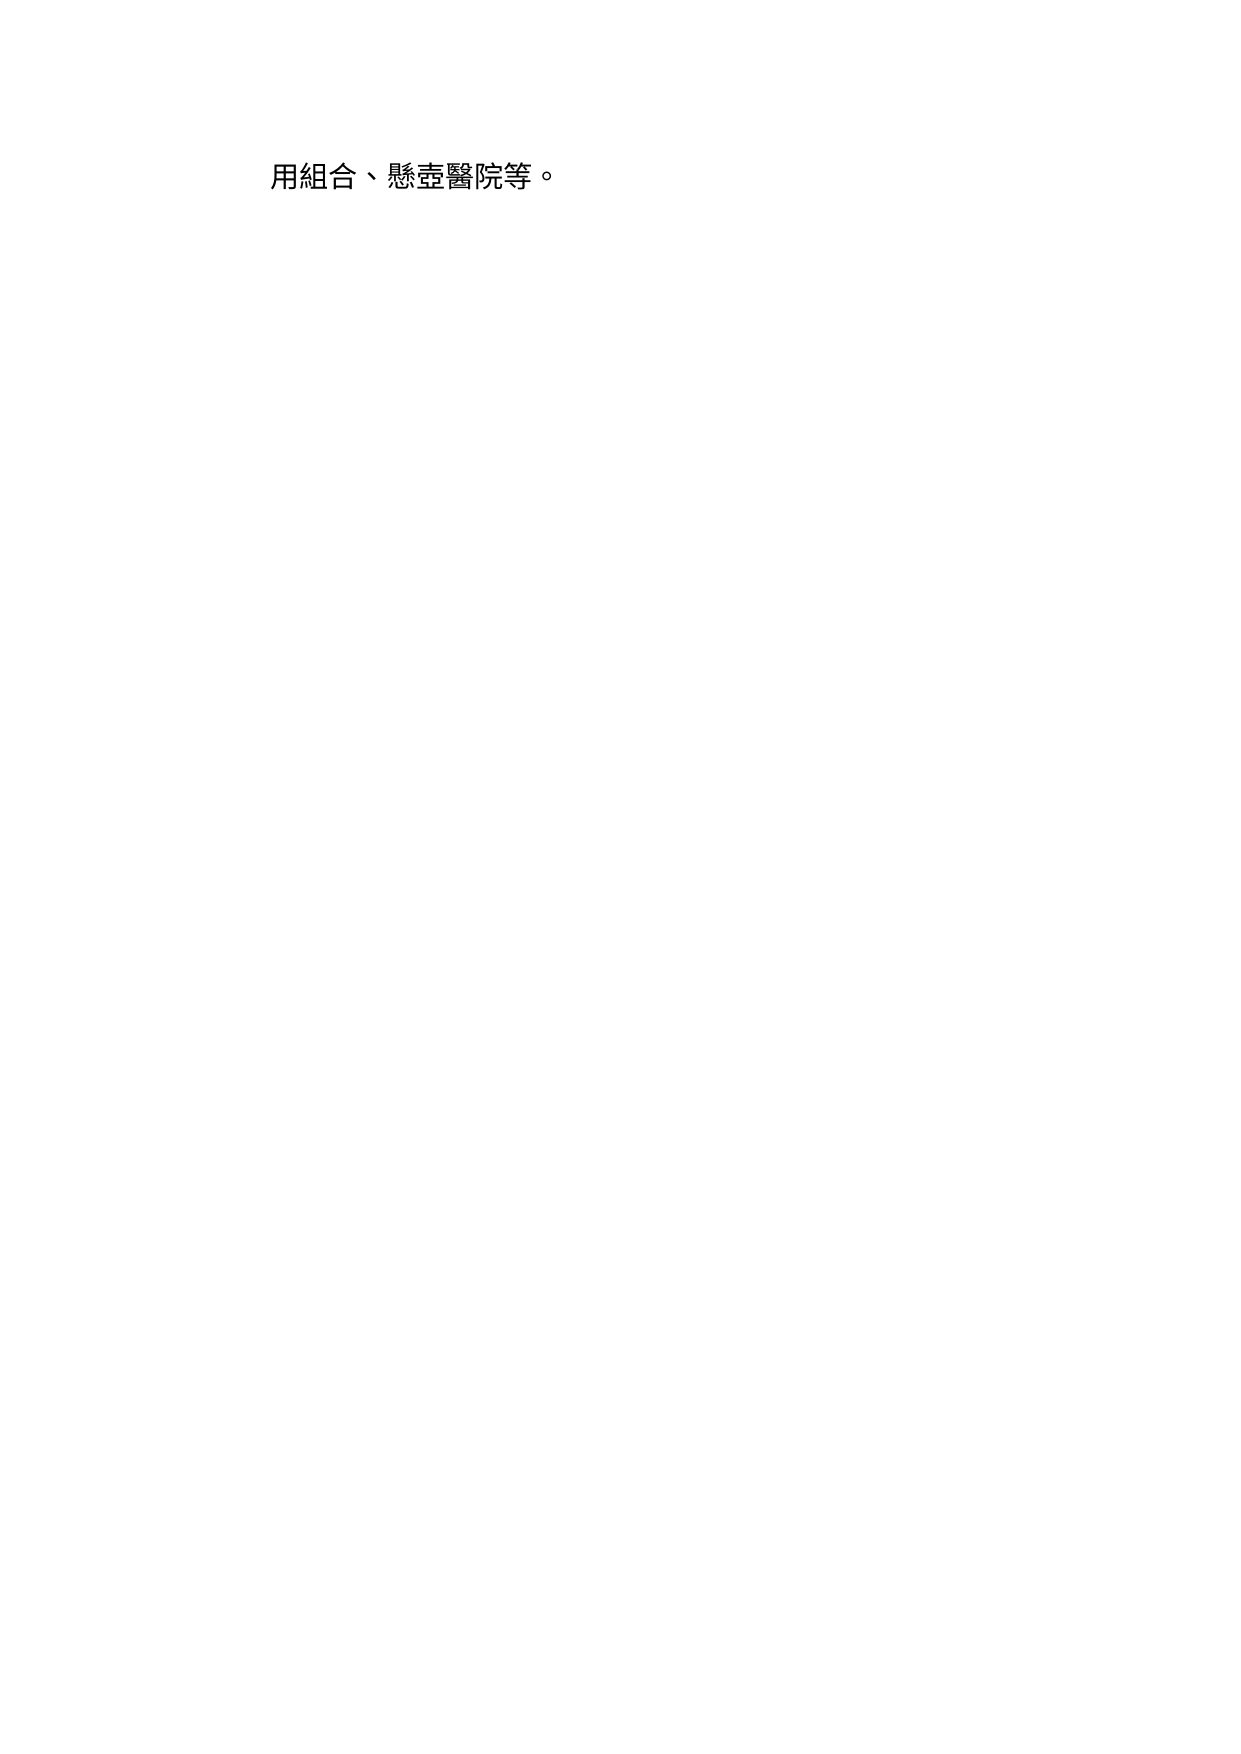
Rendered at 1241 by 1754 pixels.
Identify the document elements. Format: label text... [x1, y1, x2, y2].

text 3.文化遺跡：大內社區擁有豐富的文化遺跡，如楊家公廳、楊家古厝、君子巷、大內國小校內神社、楊雲祥故居、百年古井、日治時期信用組合、懸壺醫院等。 [245, 133, 1134, 195]
